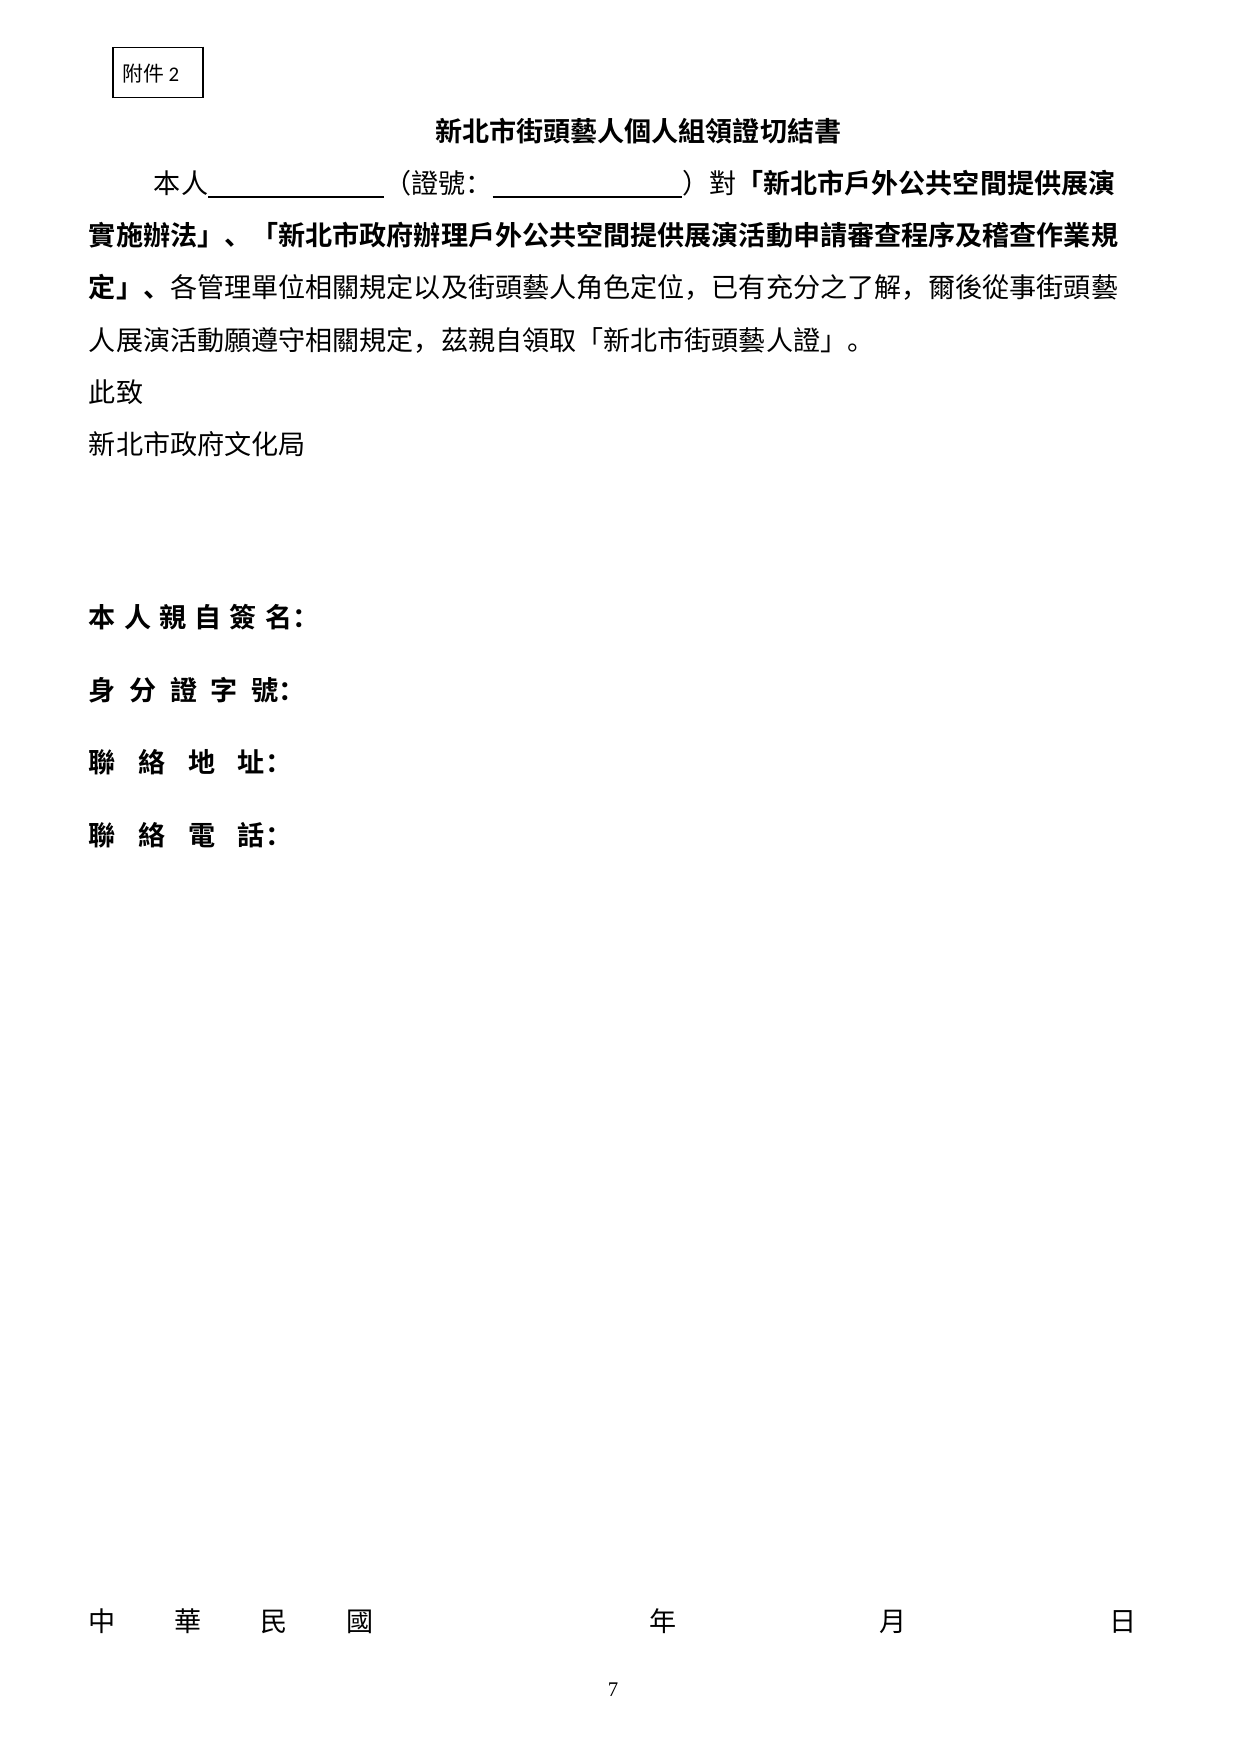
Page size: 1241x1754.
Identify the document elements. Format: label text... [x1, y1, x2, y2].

text 聯絡電話： [89, 787, 1137, 860]
text 身分證字號： [89, 642, 1137, 714]
text 新北市政府文化局 [89, 412, 1137, 464]
text 本人親自簽名： [89, 569, 1137, 642]
text 中華民國 年 月 日 [89, 1589, 1137, 1642]
list 新北市街頭藝人個人組領證切結書 [139, 100, 1137, 152]
text 此致 [89, 360, 1137, 412]
text 本人 （證號： ）對「新北市戶外公共空間提供展演實施辦法」、「新北市政府辦理戶外公共空間提供展演活動申請審查程序及稽查作業規定」、各管理單位相關規定以及街頭藝人角色定位，已有充分之了解，爾後從事街頭藝人展演活動願遵守相關規定，茲親自領取「新北市街頭藝人證」。 [89, 152, 1137, 360]
list [114, 48, 202, 97]
text 聯絡地址： [89, 714, 1137, 787]
text 附件2 [122, 57, 193, 87]
